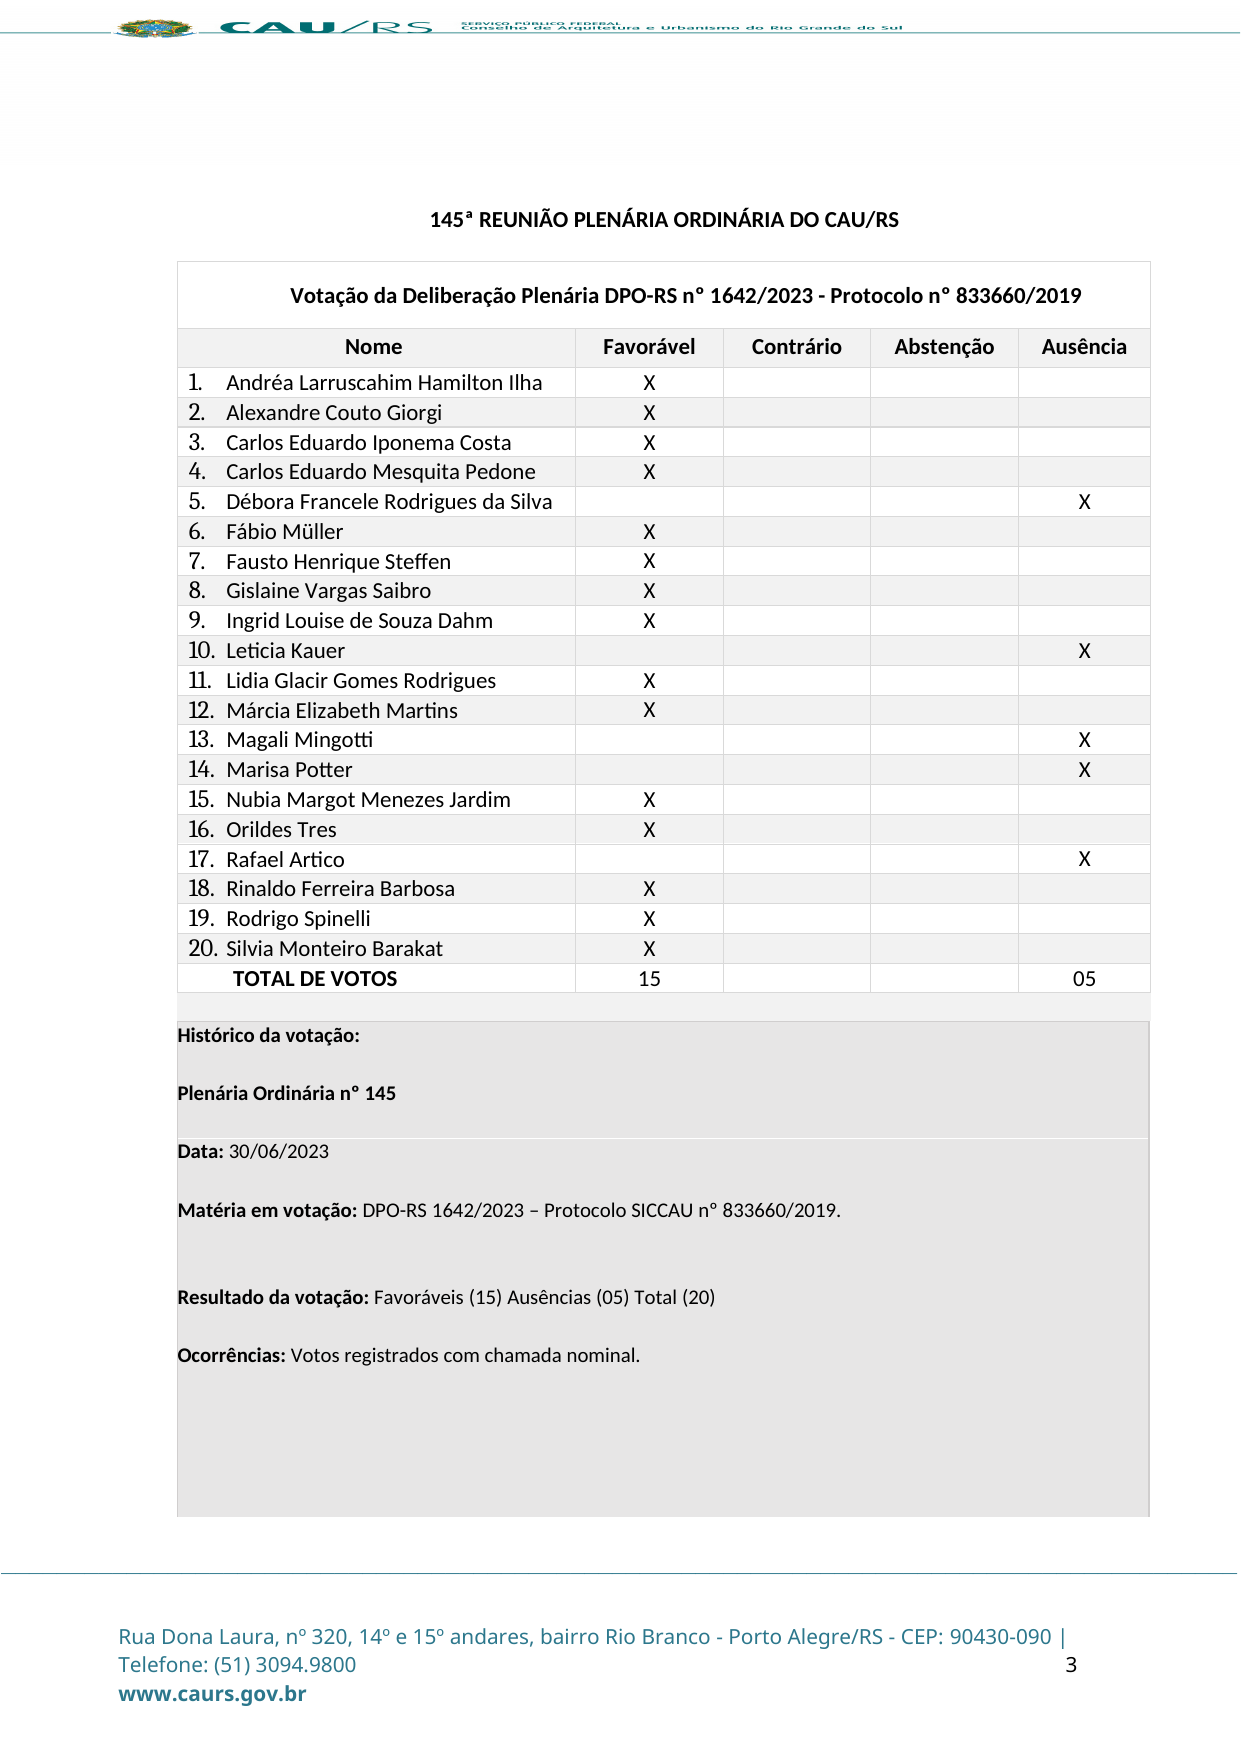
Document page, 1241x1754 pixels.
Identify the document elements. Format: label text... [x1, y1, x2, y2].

table_cell Nome [178, 329, 575, 367]
table_cell X [1019, 725, 1150, 754]
table_cell Magali Mingotti [178, 725, 575, 754]
table_cell X [1019, 636, 1150, 665]
table_cell X [576, 785, 723, 814]
table_cell Carlos Eduardo Iponema Costa [178, 428, 575, 456]
table_cell Márcia Elizabeth Martins [178, 696, 575, 724]
table_cell [724, 755, 870, 784]
table_cell X [576, 934, 723, 963]
table_cell Nubia Margot Menezes Jardim [178, 785, 575, 814]
table_cell [576, 636, 723, 665]
table_cell [871, 636, 1018, 665]
table_cell [724, 725, 870, 754]
table_cell Resultado da votação: Favoráveis (15) Ausências (05) Total (20) [178, 1284, 1148, 1342]
table_cell [724, 785, 870, 814]
table_cell [1019, 547, 1150, 575]
table_cell [871, 993, 1018, 1021]
table_cell 05 [1019, 964, 1150, 992]
table_cell Ocorrências: Votos registrados com chamada nominal. [178, 1342, 1148, 1517]
table_cell Rinaldo Ferreira Barbosa [178, 874, 575, 903]
table_cell [1019, 785, 1150, 814]
table_cell [724, 457, 870, 486]
table_cell Marisa Potter [178, 755, 575, 784]
table_cell X [1019, 845, 1150, 873]
table_cell [1019, 934, 1150, 963]
table_cell Leticia Kauer [178, 636, 575, 665]
table_cell Abstenção [871, 329, 1018, 367]
table_cell [1019, 398, 1150, 426]
table_cell [724, 606, 870, 635]
table_cell Rodrigo Spinelli [178, 904, 575, 933]
table_cell Fábio Müller [178, 517, 575, 546]
table_cell Rafael Artico [178, 845, 575, 873]
table_cell [871, 785, 1018, 814]
table_cell [871, 398, 1018, 426]
table_cell [724, 934, 870, 963]
table_header Votação da Deliberação Plenária DPO-RS nº 1642/2023 - Protocolo nº 833660/2019 [178, 262, 1150, 328]
table_cell [871, 576, 1018, 605]
table_cell X [576, 398, 723, 426]
table_cell [1019, 457, 1150, 486]
table_cell [723, 993, 871, 1021]
table_cell [871, 457, 1018, 486]
table_cell [871, 725, 1018, 754]
table_cell Fausto Henrique Steffen [178, 547, 575, 575]
table_cell [871, 428, 1018, 456]
table_header Histórico da votação: [178, 1022, 1148, 1080]
table_cell [724, 517, 870, 546]
table_cell [724, 874, 870, 903]
table_cell X [576, 428, 723, 456]
table_cell [871, 755, 1018, 784]
table_cell [724, 845, 870, 873]
table_cell [1018, 993, 1151, 1021]
table_cell [576, 755, 723, 784]
table_cell [871, 487, 1018, 516]
table_cell [1019, 815, 1150, 843]
table_cell [724, 428, 870, 456]
table_cell [724, 398, 870, 426]
table_cell [1019, 428, 1150, 456]
table_cell [871, 606, 1018, 635]
table_cell [871, 845, 1018, 873]
table_cell 15 [576, 964, 723, 992]
table_cell Favorável [576, 329, 723, 367]
table_cell X [576, 576, 723, 605]
table_cell [871, 368, 1018, 397]
table_cell [1019, 368, 1150, 397]
table_cell X [576, 517, 723, 546]
table_cell X [576, 606, 723, 635]
table_cell Débora Francele Rodrigues da Silva [178, 487, 575, 516]
table_cell Lidia Glacir Gomes Rodrigues [178, 666, 575, 694]
table_cell Silvia Monteiro Barakat [178, 934, 575, 963]
table_cell [1019, 666, 1150, 694]
table_cell X [576, 815, 723, 843]
table_cell [1019, 696, 1150, 724]
table_cell TOTAL DE VOTOS [178, 964, 575, 992]
table_cell [724, 636, 870, 665]
text 145ª REUNIÃO PLENÁRIA ORDINÁRIA DO CAU/RS [177, 205, 1152, 233]
table_cell [871, 815, 1018, 843]
table_cell X [1019, 487, 1150, 516]
table_cell [1019, 576, 1150, 605]
table_cell Data: 30/06/2023 Matéria em votação: DPO-RS 1642/2023 – Protocolo SICCAU nº 833660/2019. [178, 1139, 1148, 1284]
table_cell Carlos Eduardo Mesquita Pedone [178, 457, 575, 486]
table_cell [724, 368, 870, 397]
table_cell [177, 993, 723, 1021]
table_cell X [576, 666, 723, 694]
table_cell [871, 666, 1018, 694]
table_cell [871, 547, 1018, 575]
table_cell [871, 964, 1018, 992]
table_cell [871, 874, 1018, 903]
table_cell Contrário [724, 329, 870, 367]
table_cell X [576, 547, 723, 575]
table_cell [871, 517, 1018, 546]
table_cell X [1019, 755, 1150, 784]
table_cell [724, 547, 870, 575]
table_cell Plenária Ordinária nº 145 [178, 1080, 1148, 1138]
table_cell Ausência [1019, 329, 1150, 367]
table_cell Gislaine Vargas Saibro [178, 576, 575, 605]
table_cell X [576, 874, 723, 903]
table_cell [1019, 517, 1150, 546]
table_cell [724, 576, 870, 605]
table_cell [871, 934, 1018, 963]
table_cell [576, 845, 723, 873]
table_cell [871, 904, 1018, 933]
table_cell Ingrid Louise de Souza Dahm [178, 606, 575, 635]
table_cell [724, 904, 870, 933]
table_cell [724, 964, 870, 992]
table_cell Andréa Larruscahim Hamilton Ilha [178, 368, 575, 397]
table_cell X [576, 368, 723, 397]
table_cell Alexandre Couto Giorgi [178, 398, 575, 426]
table_cell [724, 666, 870, 694]
table_cell [871, 696, 1018, 724]
table_cell [576, 487, 723, 516]
table_cell X [576, 904, 723, 933]
table_cell X [576, 696, 723, 724]
table_cell Orildes Tres [178, 815, 575, 843]
table_cell [1019, 874, 1150, 903]
table_cell [1019, 606, 1150, 635]
table_cell [576, 725, 723, 754]
table_cell [724, 487, 870, 516]
table_cell [724, 696, 870, 724]
table_cell [724, 815, 870, 843]
table_cell [1019, 904, 1150, 933]
table_cell X [576, 457, 723, 486]
